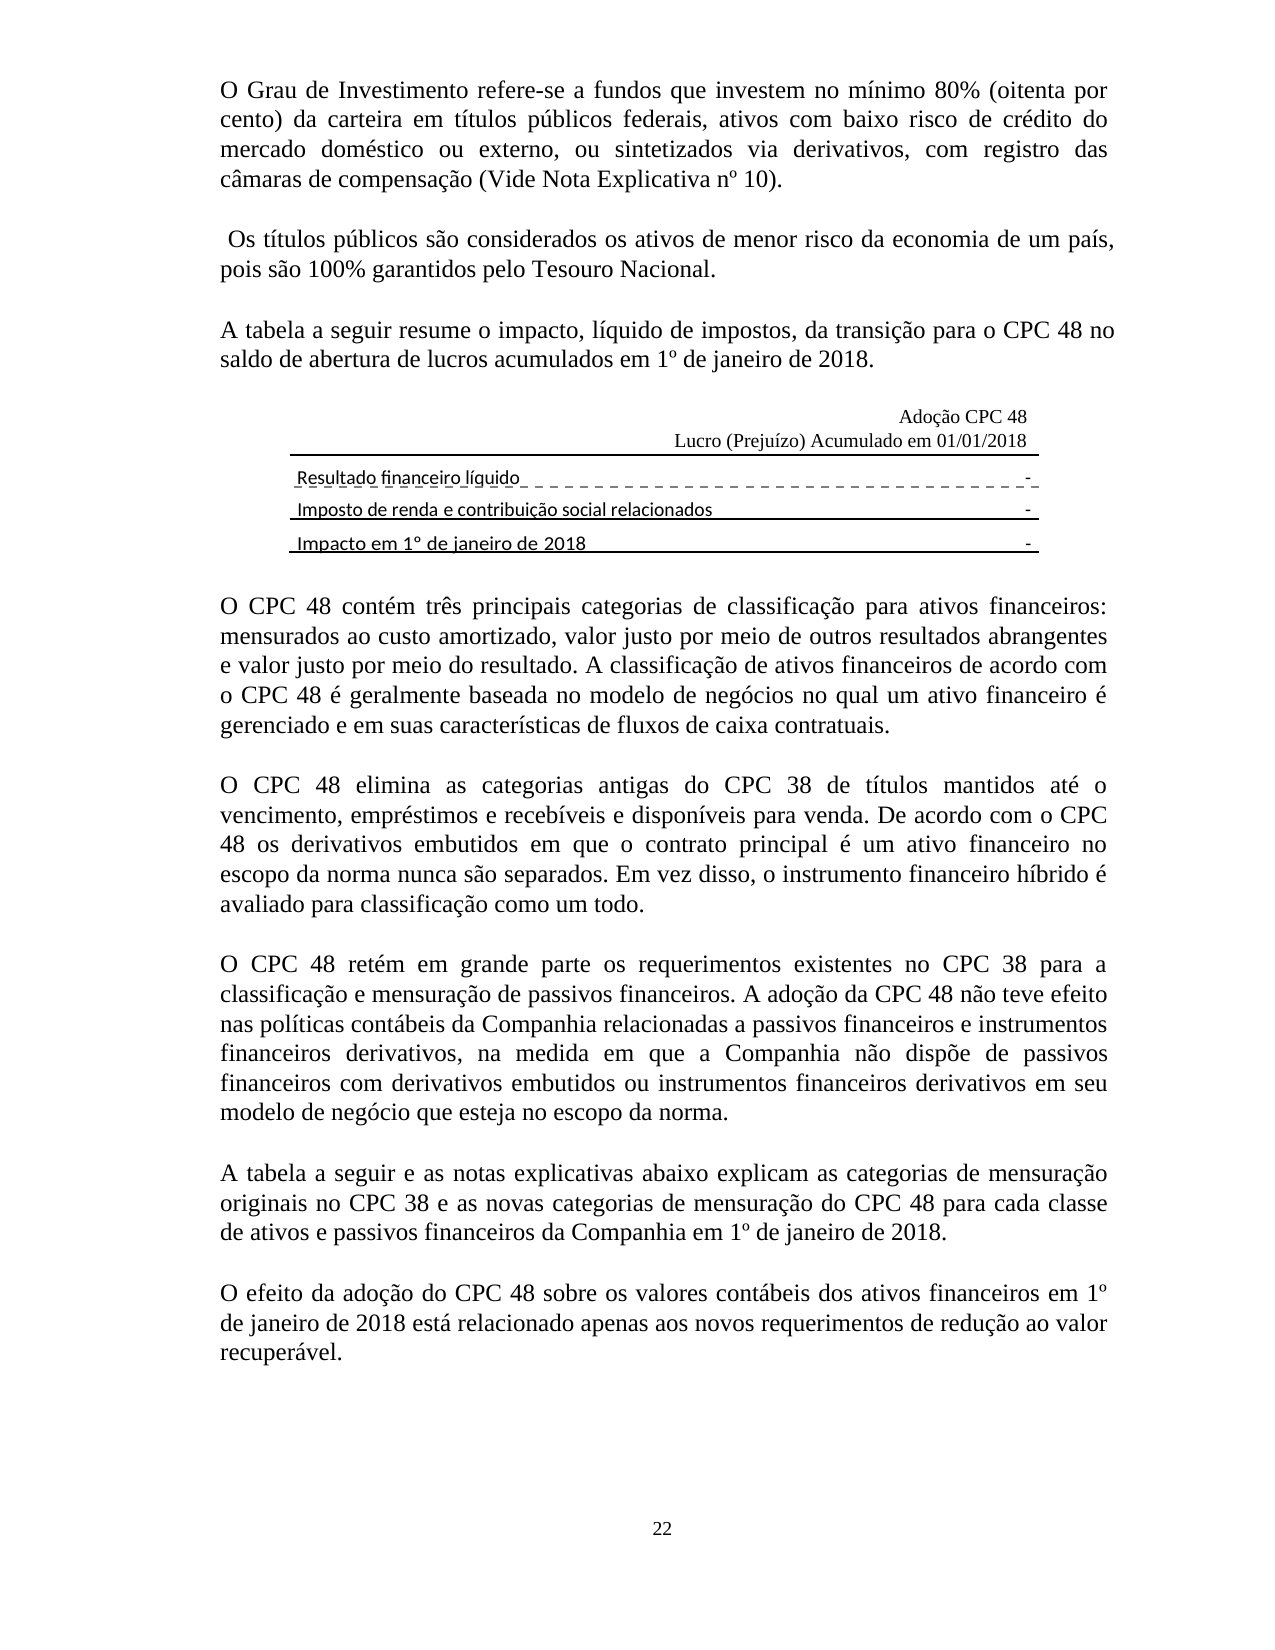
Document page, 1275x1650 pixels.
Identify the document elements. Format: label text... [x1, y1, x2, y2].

text A tabela a seguir e as notas explicativas abaixo explicam as categorias de mensuração originais no CPC 38 e as novas categorias de mensuração do CPC 48 para cada classe de ativos e passivos financeiros da Companhia em 1º de janeiro de 2018. [220, 1158, 1108, 1246]
text Adoção CPC 48 [203, 405, 1032, 428]
text O CPC 48 retém em grande parte os requerimentos existentes no CPC 38 para a classificação e mensuração de passivos financeiros. A adoção da CPC 48 não teve efeito nas políticas contábeis da Companhia relacionadas a passivos financeiros e instrumentos financeiros derivativos, na medida em que a Companhia não dispõe de passivos financeiros com derivativos embutidos ou instrumentos financeiros derivativos em seu modelo de negócio que esteja no escopo da norma. [220, 949, 1108, 1126]
text O CPC 48 elimina as categorias antigas do CPC 38 de títulos mantidos até o vencimento, empréstimos e recebíveis e disponíveis para venda. De acordo com o CPC 48 os derivativos embutidos em que o contrato principal é um ativo financeiro no escopo da norma nunca são separados. Em vez disso, o instrumento financeiro híbrido é avaliado para classificação como um todo. [220, 770, 1108, 917]
text Os títulos públicos são considerados os ativos de menor risco da economia de um país, pois são 100% garantidos pelo Tesouro Nacional. [220, 224, 1116, 283]
text O Grau de Investimento refere-se a fundos que investem no mínimo 80% (oitenta por cento) da carteira em títulos públicos federais, ativos com baixo risco de crédito do mercado doméstico ou externo, ou sintetizados via derivativos, com registro das câmaras de compensação (Vide Nota Explicativa nº 10). [220, 75, 1109, 192]
text O CPC 48 contém três principais categorias de classificação para ativos financeiros: mensurados ao custo amortizado, valor justo por meio de outros resultados abrangentes e valor justo por meio do resultado. A classificação de ativos financeiros de acordo com o CPC 48 é geralmente baseada no modelo de negócios no qual um ativo financeiro é gerenciado e em suas características de fluxos de caixa contratuais. [220, 591, 1108, 738]
text A tabela a seguir resume o impacto, líquido de impostos, da transição para o CPC 48 no saldo de abertura de lucros acumulados em 1º de janeiro de 2018. [220, 315, 1116, 373]
text Lucro (Prejuízo) Acumulado em 01/01/2018 [273, 429, 1032, 452]
text O efeito da adoção do CPC 48 sobre os valores contábeis dos ativos financeiros em 1º de janeiro de 2018 está relacionado apenas aos novos requerimentos de redução ao valor recuperável. [220, 1278, 1108, 1366]
